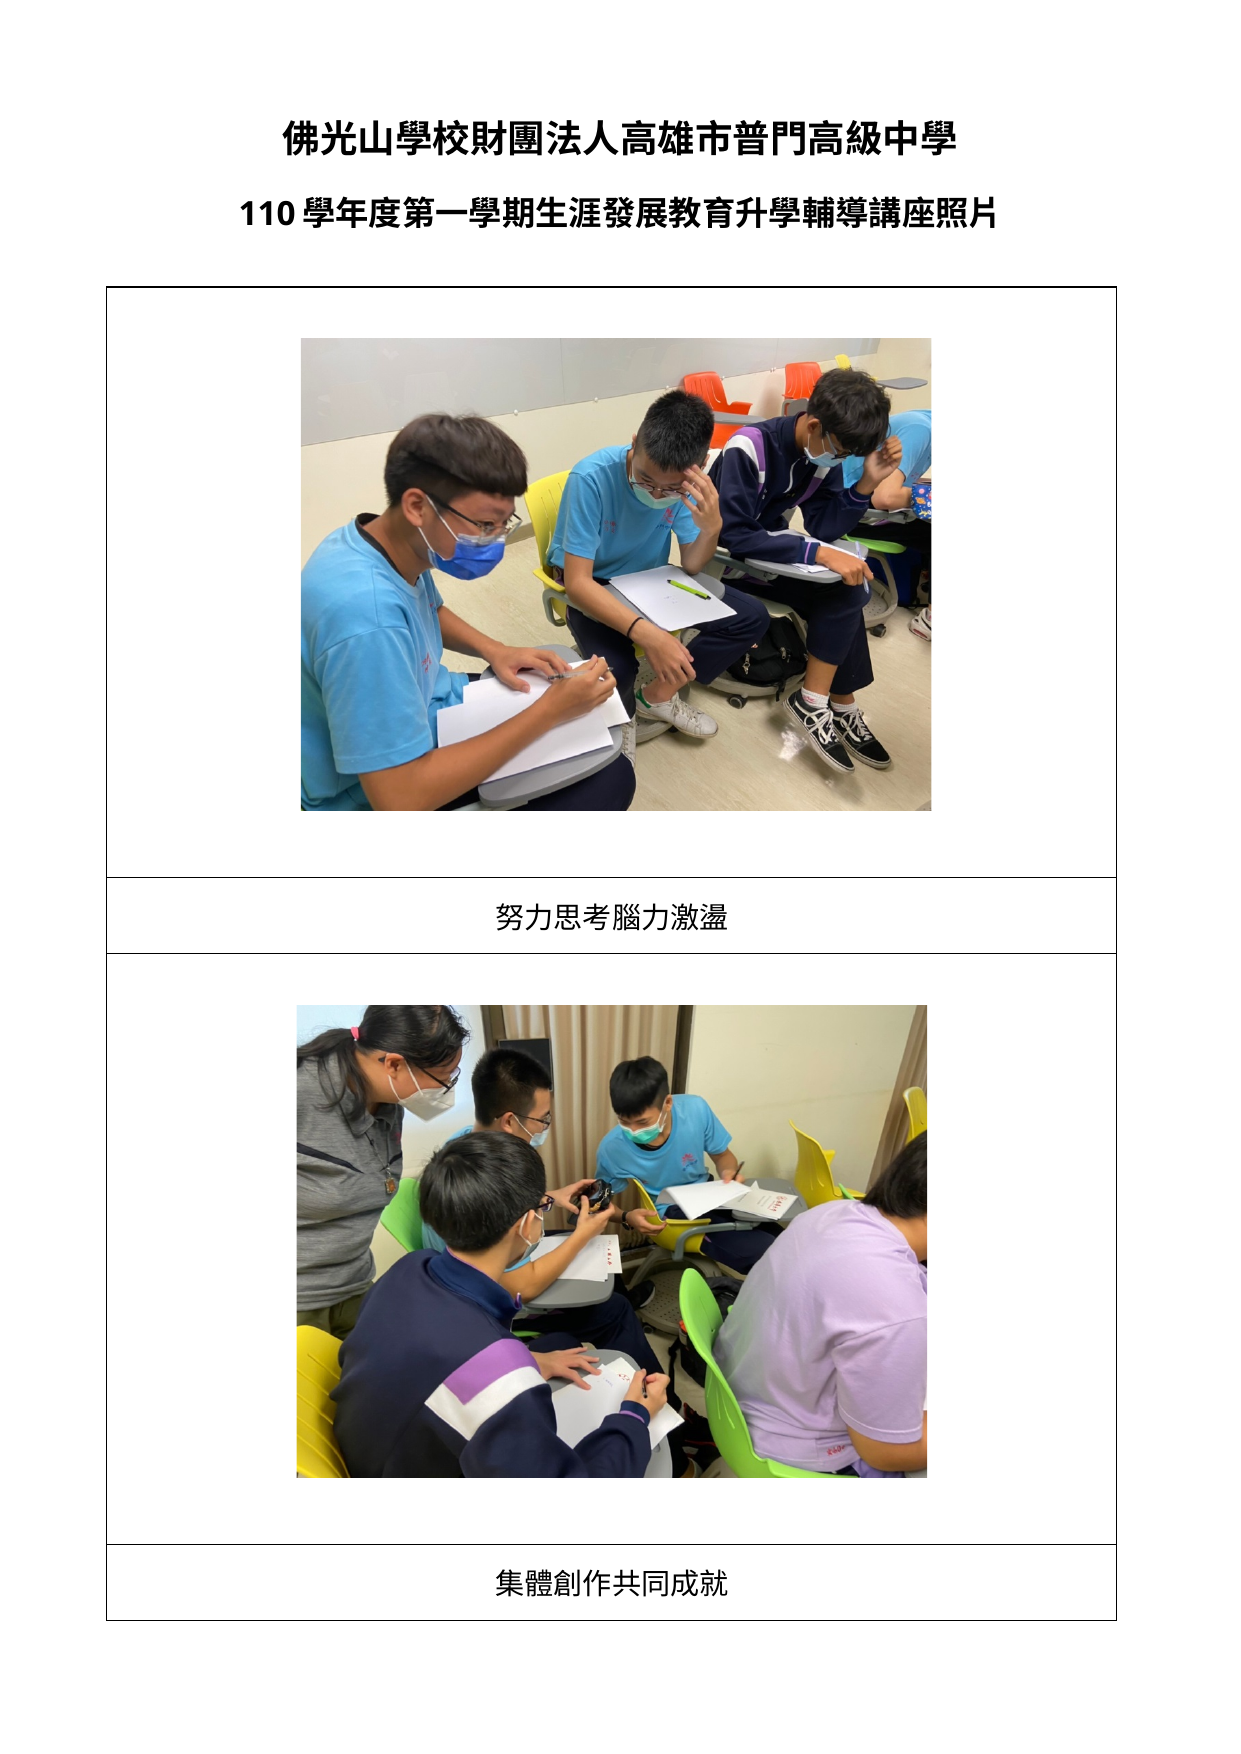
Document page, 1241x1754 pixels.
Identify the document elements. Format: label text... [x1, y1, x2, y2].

table_header [107, 288, 1116, 877]
text 110學年度第一學期生涯發展教育升學輔導講座照片 [118, 174, 1122, 249]
picture [296, 1005, 928, 1478]
table_cell 集體創作共同成就 [107, 1545, 1116, 1619]
picture [300, 338, 932, 811]
table_cell 努力思考腦力激盪 [107, 878, 1116, 953]
text 佛光山學校財團法人高雄市普門高級中學 [118, 99, 1122, 174]
table_cell [107, 954, 1116, 1543]
